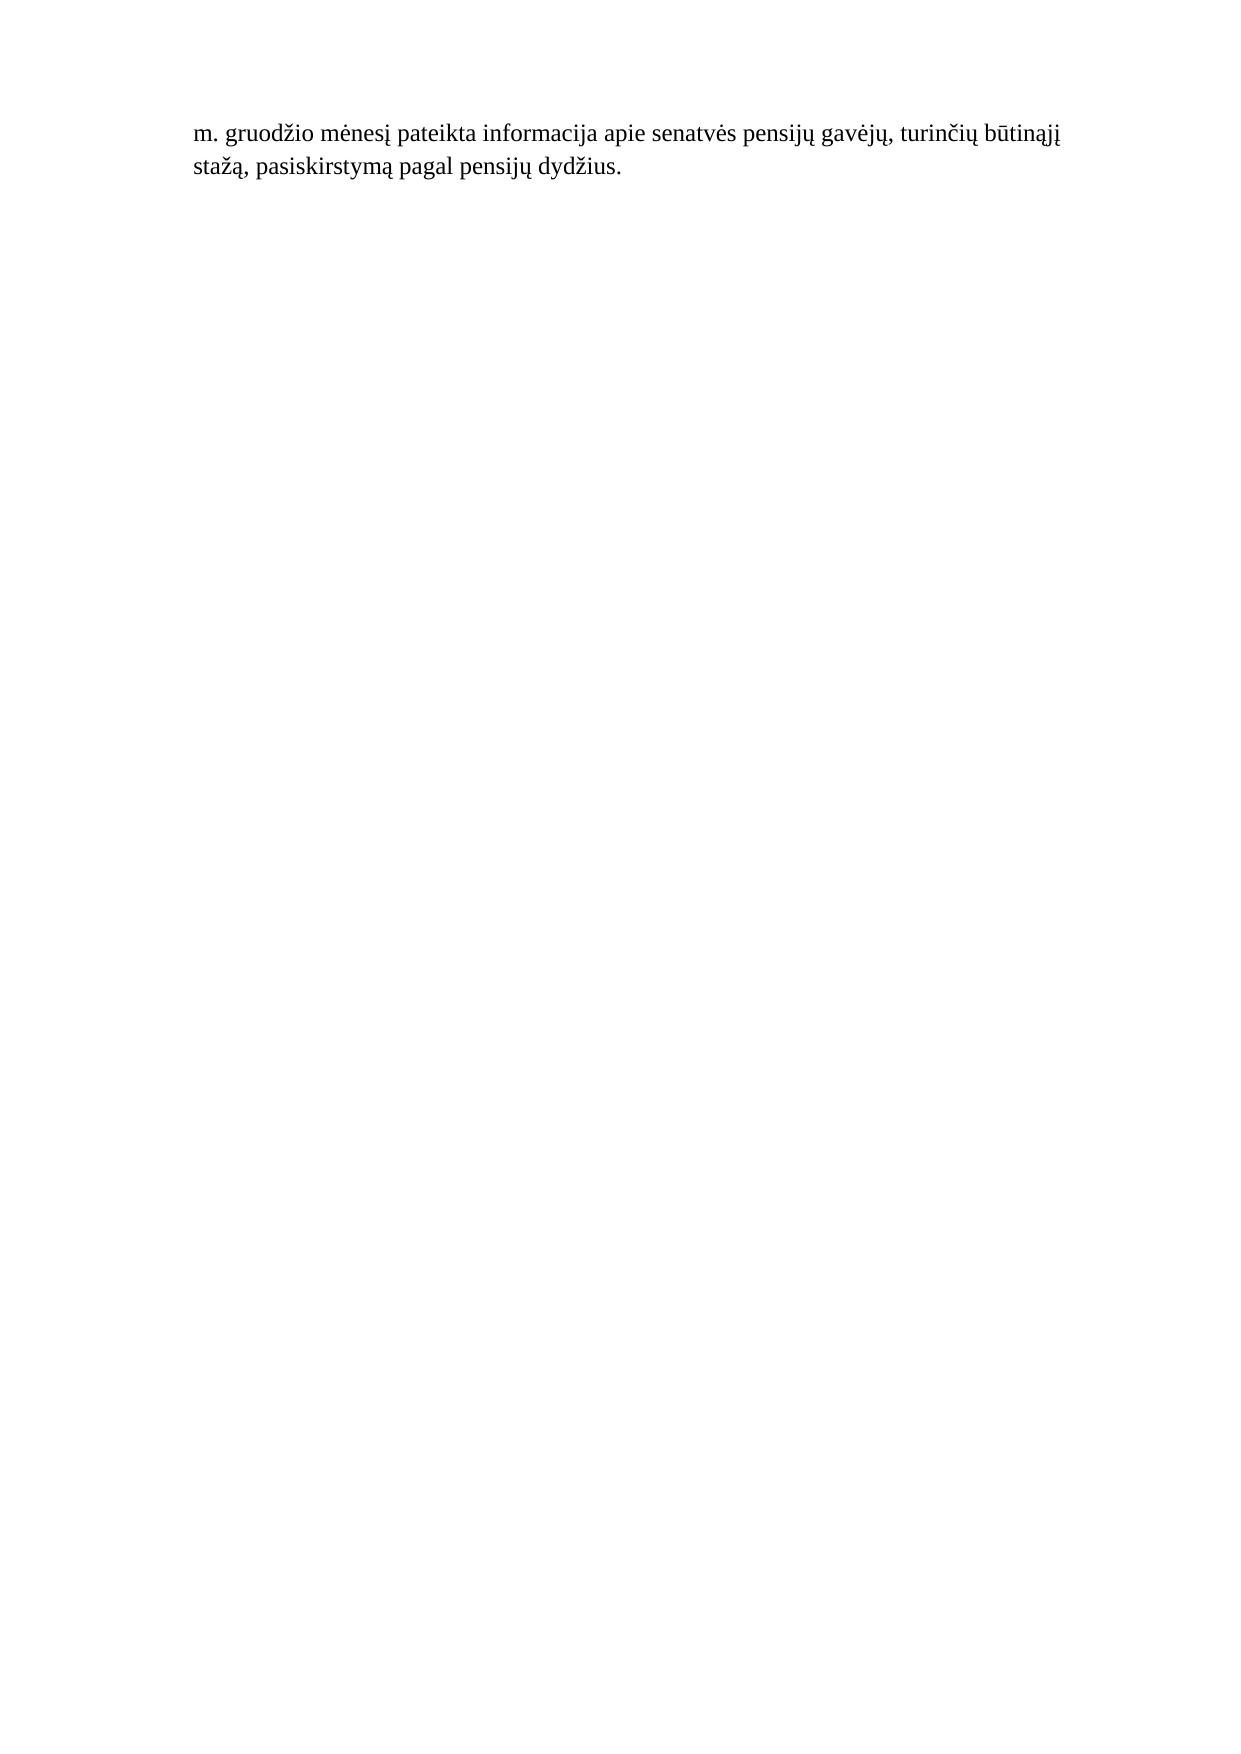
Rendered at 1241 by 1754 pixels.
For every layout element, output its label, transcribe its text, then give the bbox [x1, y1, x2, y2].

text m. gruodžio mėnesį pateikta informacija apie senatvės pensijų gavėjų, turinčių būtinąjį stažą, pasiskirstymą pagal pensijų dydžius. [156, 118, 1122, 180]
